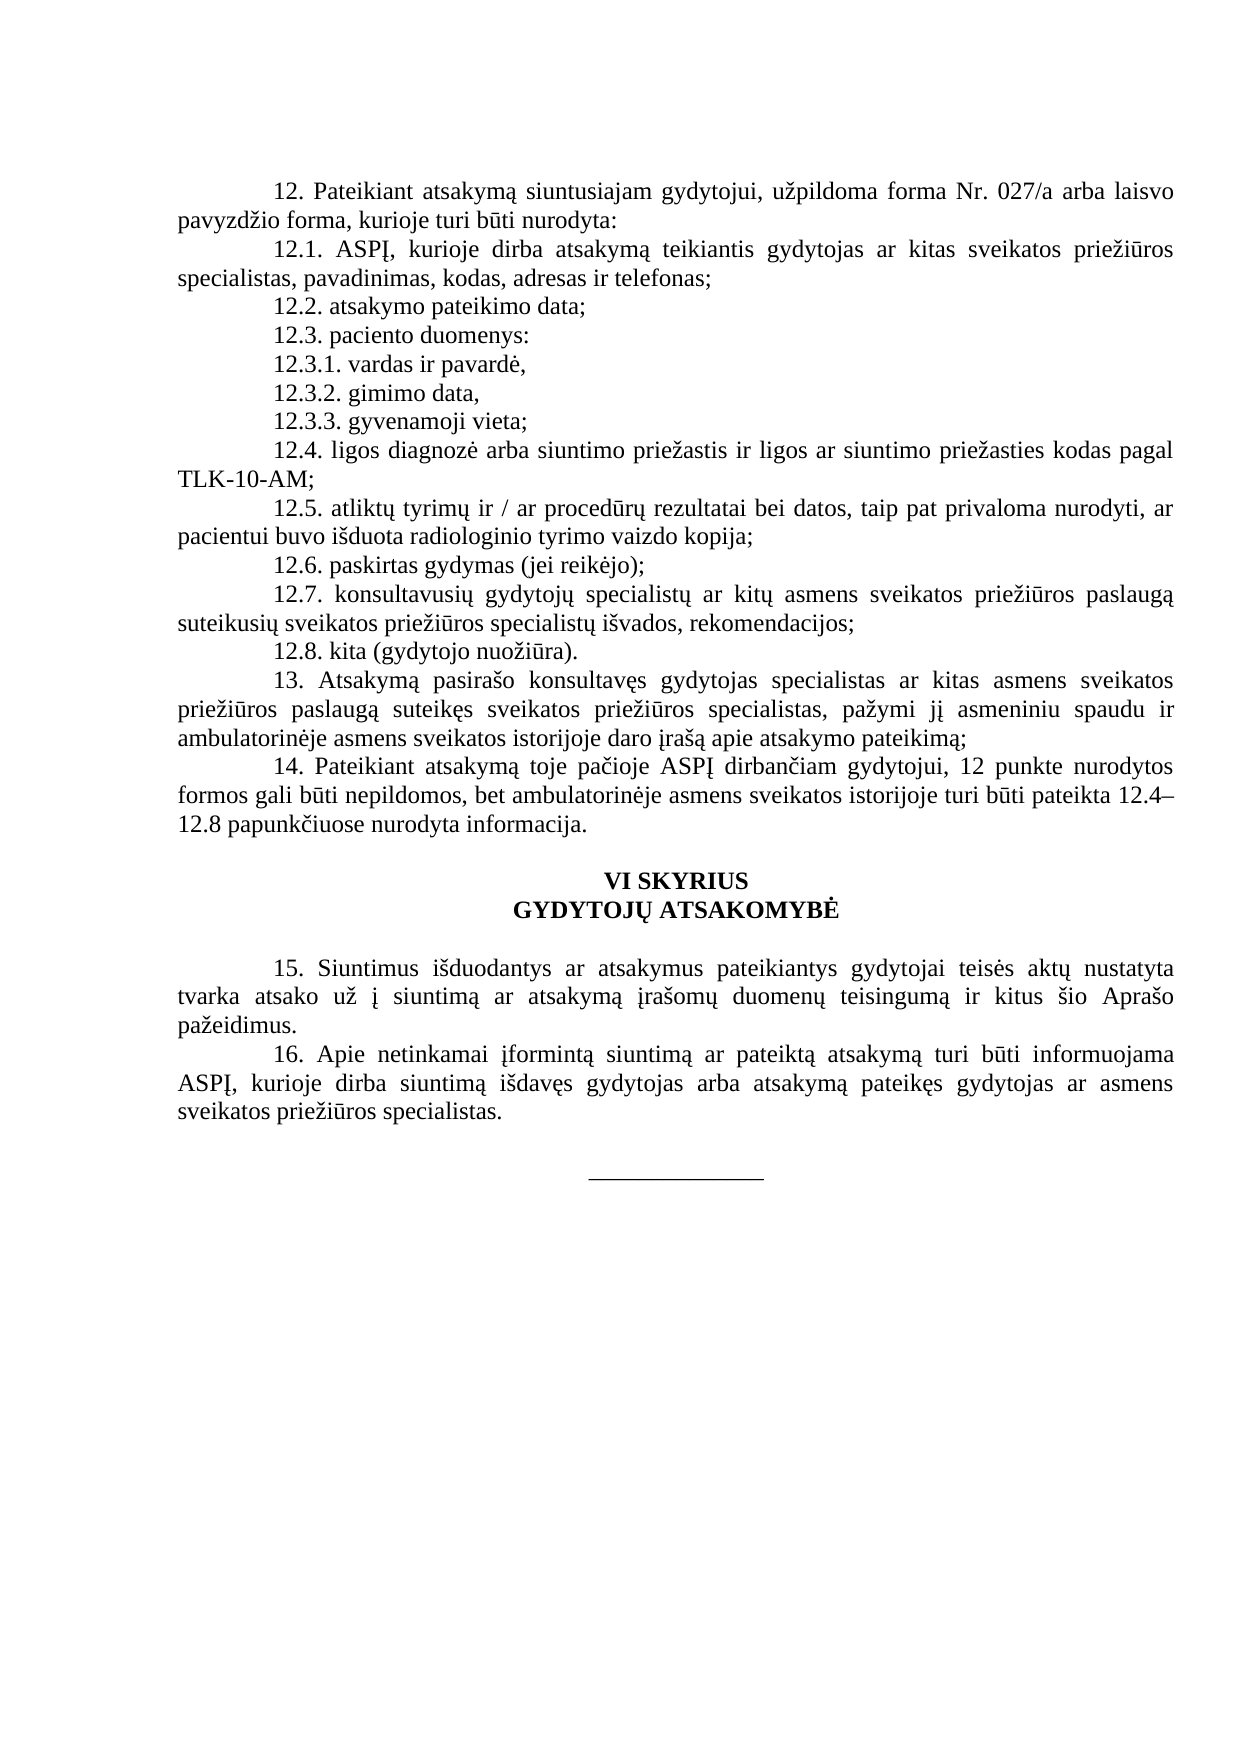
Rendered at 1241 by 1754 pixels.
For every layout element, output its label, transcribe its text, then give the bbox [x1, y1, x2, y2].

text 12.6. paskirtas gydymas (jei reikėjo); [177, 550, 1175, 579]
text VI SKYRIUS [177, 866, 1175, 895]
text 12. Pateikiant atsakymą siuntusiajam gydytojui, užpildoma forma Nr. 027/a arba laisvo pavyzdžio forma, kurioje turi būti nurodyta: [177, 176, 1175, 234]
text 12.8. kita (gydytojo nuožiūra). [177, 636, 1175, 665]
text 12.7. konsultavusių gydytojų specialistų ar kitų asmens sveikatos priežiūros paslaugą suteikusių sveikatos priežiūros specialistų išvados, rekomendacijos; [177, 579, 1175, 636]
text GYDYTOJŲ ATSAKOMYBĖ [177, 895, 1175, 924]
text 12.5. atliktų tyrimų ir / ar procedūrų rezultatai bei datos, taip pat privaloma nurodyti, ar pacientui buvo išduota radiologinio tyrimo vaizdo kopija; [177, 493, 1175, 550]
text 12.3.2. gimimo data, [177, 378, 1175, 406]
text 12.4. ligos diagnozė arba siuntimo priežastis ir ligos ar siuntimo priežasties kodas pagal TLK-10-AM; [177, 435, 1175, 493]
text 12.3.3. gyvenamoji vieta; [177, 406, 1175, 435]
text 12.1. ASPĮ, kurioje dirba atsakymą teikiantis gydytojas ar kitas sveikatos priežiūros specialistas, pavadinimas, kodas, adresas ir telefonas; [177, 234, 1175, 291]
text 15. Siuntimus išduodantys ar atsakymus pateikiantys gydytojai teisės aktų nustatyta tvarka atsako už į siuntimą ar atsakymą įrašomų duomenų teisingumą ir kitus šio Aprašo pažeidimus. [177, 953, 1175, 1039]
text 12.2. atsakymo pateikimo data; [177, 291, 1175, 320]
text ______________ [177, 1154, 1175, 1183]
text 12.3.1. vardas ir pavardė, [177, 349, 1175, 378]
text 13. Atsakymą pasirašo konsultavęs gydytojas specialistas ar kitas asmens sveikatos priežiūros paslaugą suteikęs sveikatos priežiūros specialistas, pažymi jį asmeniniu spaudu ir ambulatorinėje asmens sveikatos istorijoje daro įrašą apie atsakymo pateikimą; [177, 665, 1175, 751]
text 12.3. paciento duomenys: [177, 320, 1175, 349]
text 14. Pateikiant atsakymą toje pačioje ASPĮ dirbančiam gydytojui, 12 punkte nurodytos formos gali būti nepildomos, bet ambulatorinėje asmens sveikatos istorijoje turi būti pateikta 12.4–12.8 papunkčiuose nurodyta informacija. [177, 751, 1175, 838]
text 16. Apie netinkamai įformintą siuntimą ar pateiktą atsakymą turi būti informuojama ASPĮ, kurioje dirba siuntimą išdavęs gydytojas arba atsakymą pateikęs gydytojas ar asmens sveikatos priežiūros specialistas. [177, 1039, 1175, 1125]
